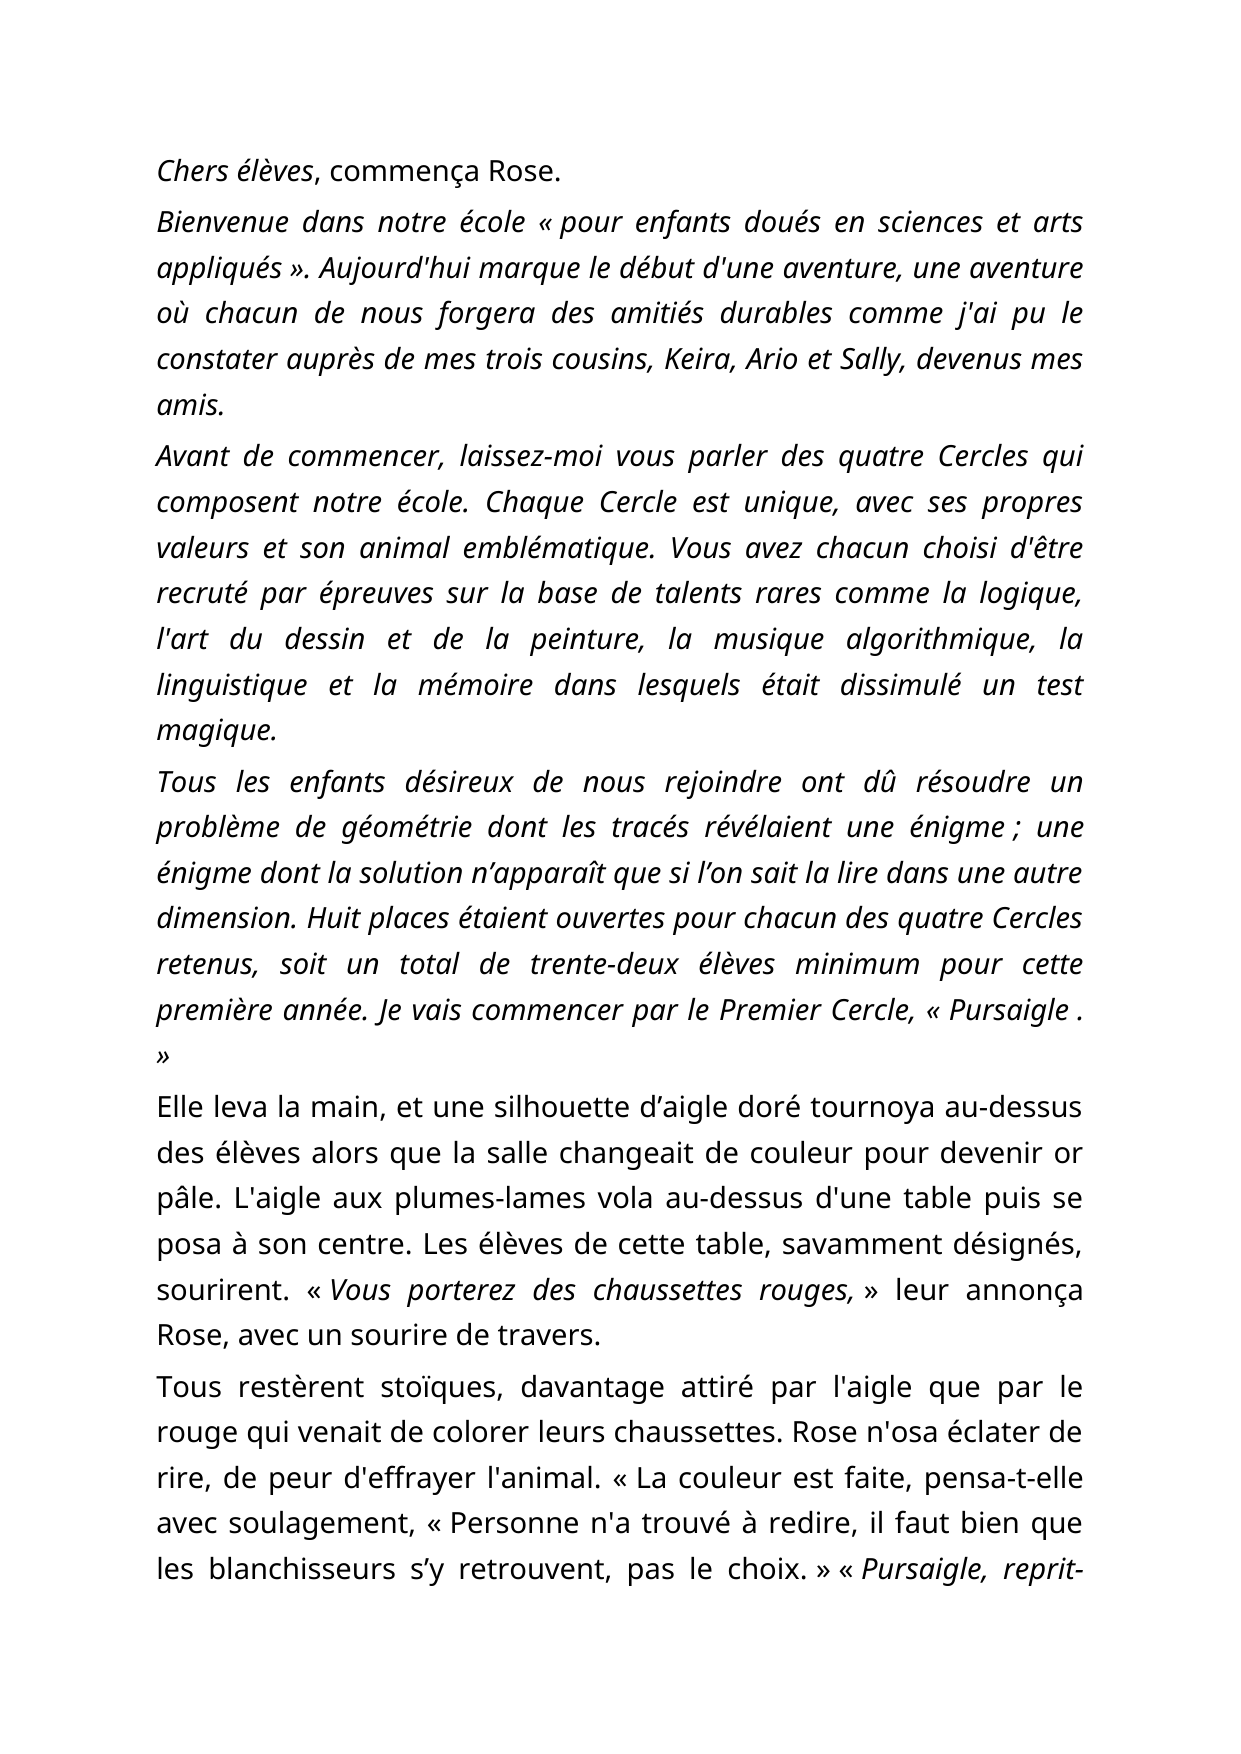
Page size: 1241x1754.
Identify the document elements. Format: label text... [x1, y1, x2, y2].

text Bienvenue dans notre école « pour enfants doués en sciences et arts appliqués ». Aujourd'hui marque le début d'une aventure, une aventure où chacun de nous forgera des amitiés durables comme j'ai pu le constater auprès de mes trois cousins, Keira, Ario et Sally, devenus mes amis. [156, 202, 1084, 424]
text Chers élèves, commença Rose. [156, 150, 1084, 190]
text Elle leva la main, et une silhouette d’aigle doré tournoya au-dessus des élèves alors que la salle changeait de couleur pour devenir or pâle. L'aigle aux plumes-lames vola au-dessus d'une table puis se posa à son centre. Les élèves de cette table, savamment désignés, sourirent. « Vous porterez des chaussettes rouges, » leur annonça Rose, avec un sourire de travers. [156, 1086, 1084, 1354]
text Tous les enfants désireux de nous rejoindre ont dû résoudre un problème de géométrie dont les tracés révélaient une énigme ; une énigme dont la solution n’apparaît que si l’on sait la lire dans une autre dimension. Huit places étaient ouvertes pour chacun des quatre Cercles retenus, soit un total de trente-deux élèves minimum pour cette première année. Je vais commencer par le Premier Cercle, « Pursaigle . » [156, 761, 1084, 1074]
text Tous restèrent stoïques, davantage attiré par l'aigle que par le rouge qui venait de colorer leurs chaussettes. Rose n'osa éclater de rire, de peur d'effrayer l'animal. « La couleur est faite, pensa-t-elle avec soulagement, « Personne n'a trouvé à redire, il faut bien que les blanchisseurs s’y retrouvent, pas le choix. » « Pursaigle, reprit- [156, 1366, 1084, 1588]
text Avant de commencer, laissez-moi vous parler des quatre Cercles qui composent notre école. Chaque Cercle est unique, avec ses propres valeurs et son animal emblématique. Vous avez chacun choisi d'être recruté par épreuves sur la base de talents rares comme la logique, l'art du dessin et de la peinture, la musique algorithmique, la linguistique et la mémoire dans lesquels était dissimulé un test magique. [156, 436, 1084, 749]
